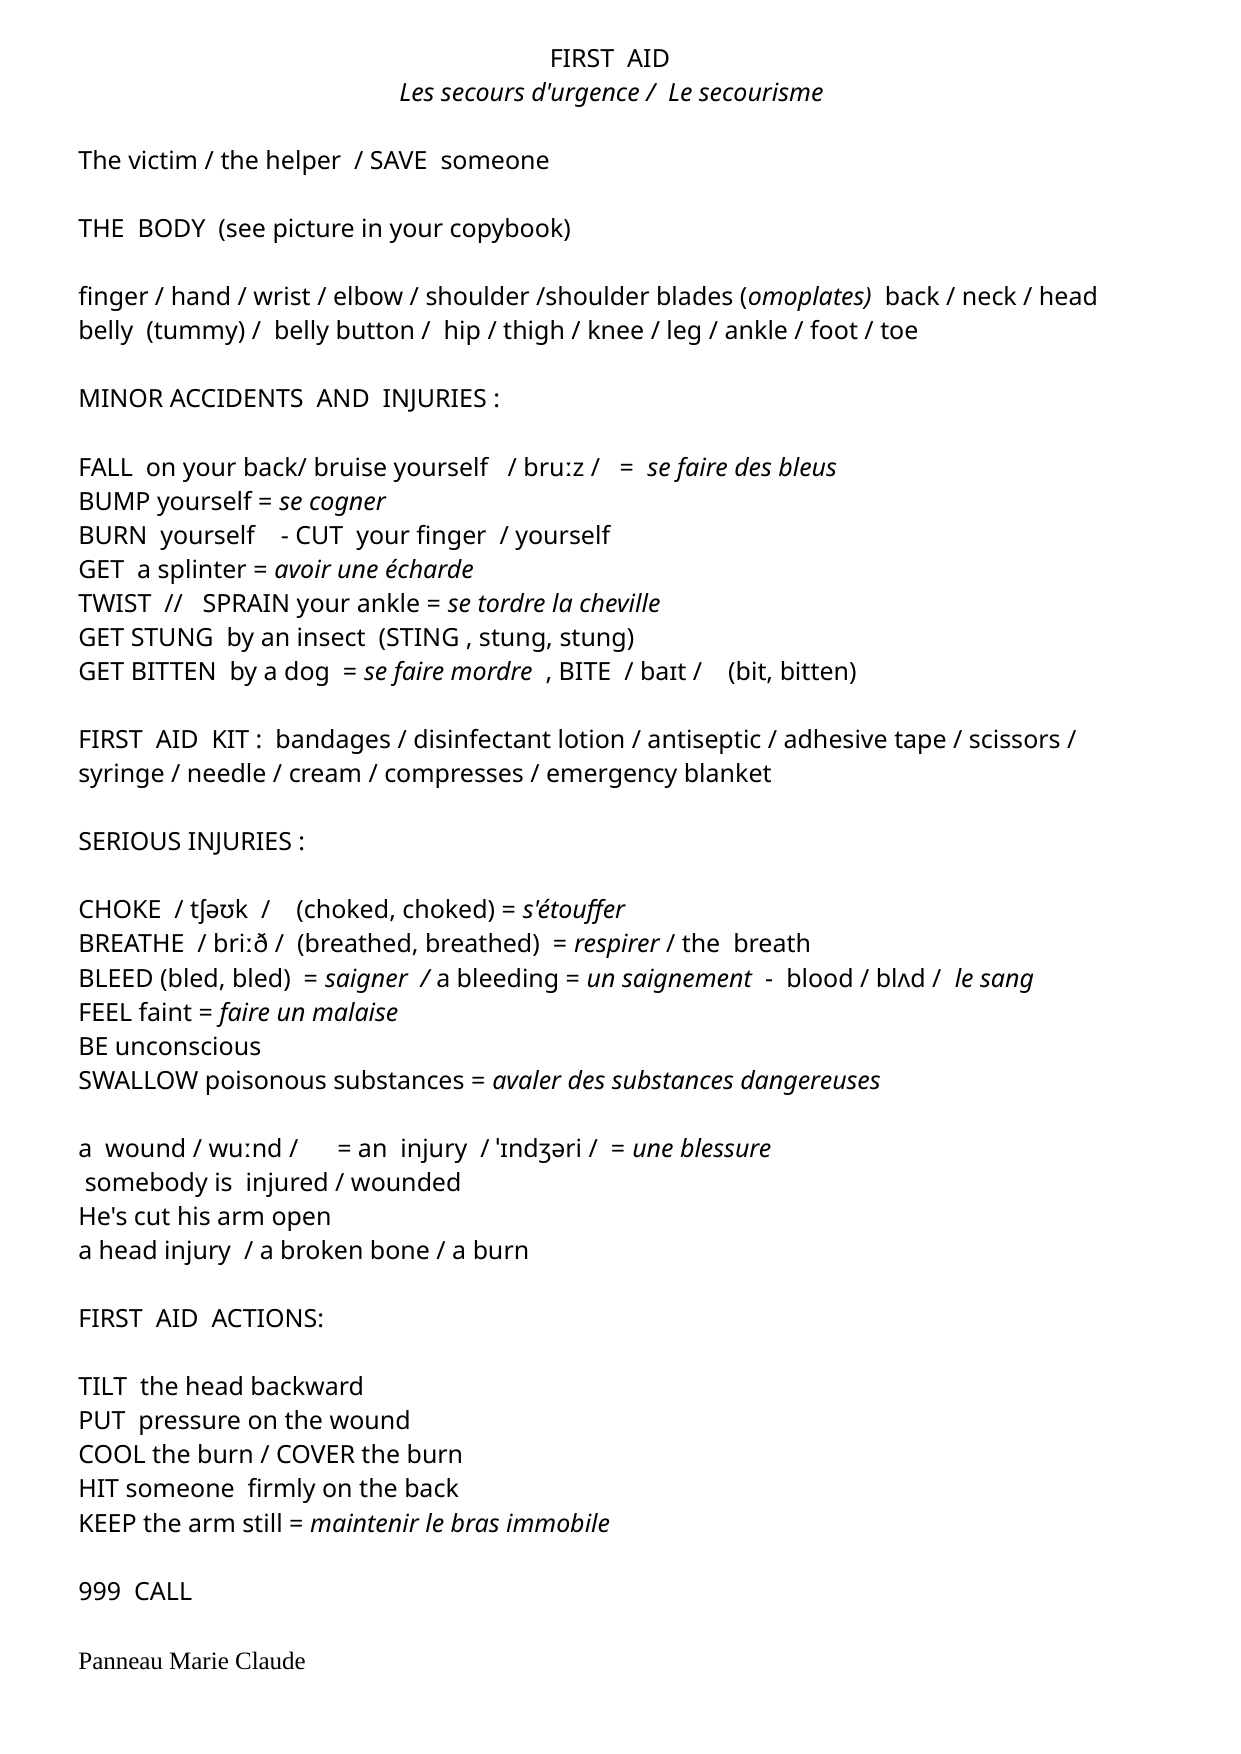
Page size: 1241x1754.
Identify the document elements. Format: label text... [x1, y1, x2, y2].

text The victim / the helper / SAVE someone [78, 143, 1148, 177]
text SWALLOW poisonous substances = avaler des substances dangereuses [78, 1062, 1148, 1096]
text BREATHE / briːð / (breathed, breathed) = respirer / the breath [78, 926, 1148, 960]
text FIRST AID KIT : bandages / disinfectant lotion / antiseptic / adhesive tape / scissors / syringe / needle / cream / compresses / emergency blanket [78, 722, 1148, 790]
text PUT pressure on the wound [78, 1403, 1148, 1437]
text GET a splinter = avoir une écharde [78, 551, 1148, 586]
text CHOKE / tʃəʊk / (choked, choked) = s'étouffer [78, 892, 1148, 926]
text FIRST AID [78, 41, 1148, 74]
text BUMP yourself = se cogner [78, 483, 1148, 517]
text GET BITTEN by a dog = se faire mordre , BITE / baɪt / (bit, bitten) [78, 654, 1148, 688]
text KEEP the arm still = maintenir le bras immobile [78, 1505, 1148, 1539]
text a head injury / a broken bone / a burn [78, 1233, 1148, 1267]
text FEEL faint = faire un malaise [78, 994, 1148, 1028]
text TILT the head backward [78, 1369, 1148, 1403]
text MINOR ACCIDENTS AND INJURIES : [78, 381, 1148, 415]
text a wound / wuːnd / = an injury / ˈɪndʒəri / = une blessure [78, 1131, 1148, 1164]
text Les secours d'urgence / Le secourisme [78, 74, 1148, 109]
text SERIOUS INJURIES : [78, 824, 1148, 858]
text COOL the burn / COVER the burn [78, 1437, 1148, 1471]
text BURN yourself - CUT your finger / yourself [78, 517, 1148, 551]
text HIT someone firmly on the back [78, 1471, 1148, 1505]
text FIRST AID ACTIONS: [78, 1301, 1148, 1335]
text BLEED (bled, bled) = saigner / a bleeding = un saignement - blood / blʌd / le sang [78, 960, 1148, 994]
text TWIST // SPRAIN your ankle = se tordre la cheville [78, 586, 1148, 619]
text FALL on your back/ bruise yourself / bruːz / = se faire des bleus [78, 449, 1148, 483]
text somebody is injured / wounded [78, 1164, 1148, 1199]
text He's cut his arm open [78, 1199, 1148, 1233]
text GET STUNG by an insect (STING , stung, stung) [78, 619, 1148, 654]
text 999 CALL [78, 1573, 1148, 1607]
text THE BODY (see picture in your copybook) [78, 211, 1148, 245]
text finger / hand / wrist / elbow / shoulder /shoulder blades (omoplates) back / neck / head belly (tummy) / belly button / hip / thigh / knee / leg / ankle / foot / toe [78, 279, 1148, 347]
text BE unconscious [78, 1028, 1148, 1062]
